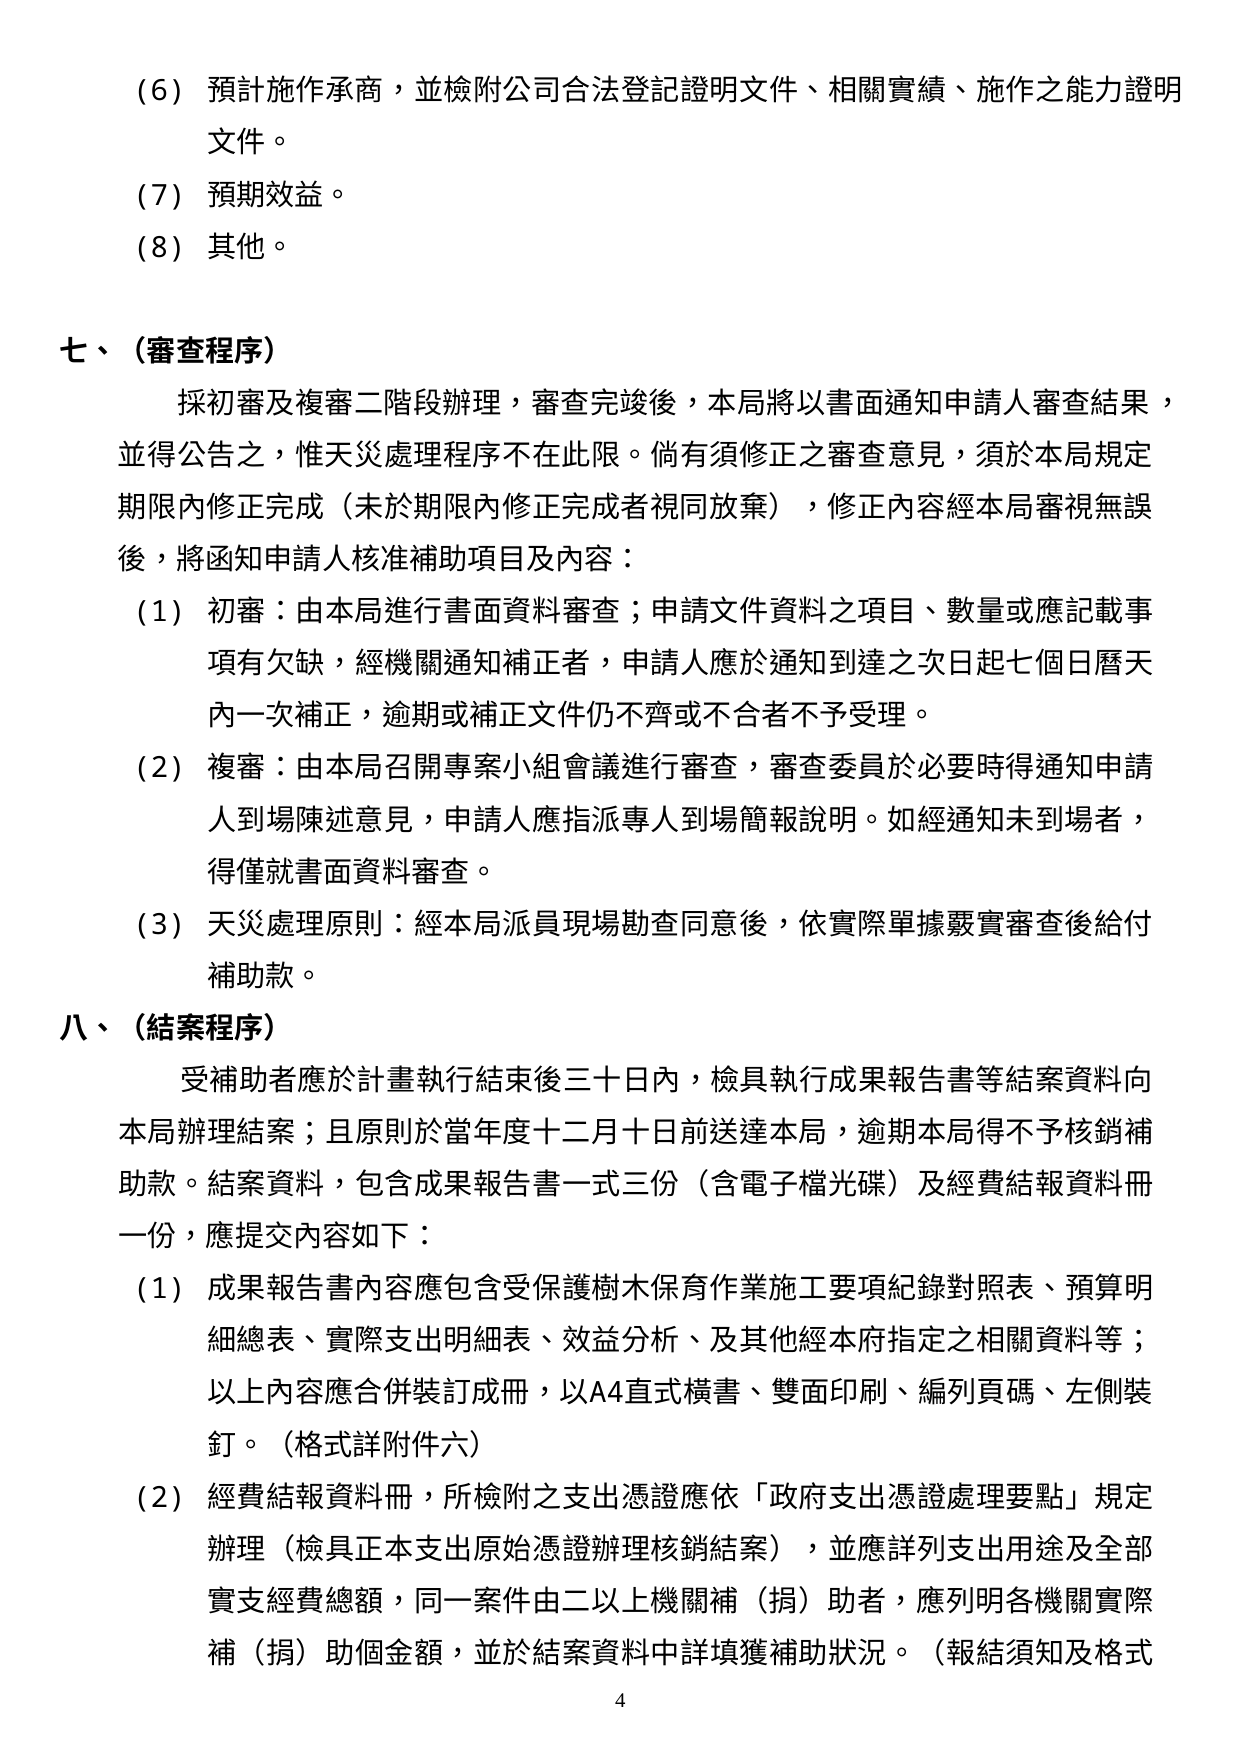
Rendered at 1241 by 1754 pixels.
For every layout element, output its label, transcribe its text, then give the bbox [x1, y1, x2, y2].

text 七、（審查程序） [59, 319, 1196, 372]
list 成果報告書內容應包含受保護樹木保育作業施工要項紀錄對照表、預算明細總表、實際支出明細表、效益分析、及其他經本府指定之相關資料等；以上內容應合併裝訂成冊，以A4直式橫書、雙面印刷、編列頁碼、左側裝釘。（格式詳附件六） [133, 1257, 1153, 1465]
list 經費結報資料冊，所檢附之支出憑證應依「政府支出憑證處理要點」規定辦理（檢具正本支出原始憑證辦理核銷結案），並應詳列支出用途及全部實支經費總額，同一案件由二以上機關補（捐）助者，應列明各機關實際補（捐）助個金額，並於結案資料中詳填獲補助狀況。（報結須知及格式 [133, 1465, 1153, 1674]
text 八、（結案程序） [59, 997, 1153, 1049]
list 複審：由本局召開專案小組會議進行審查，審查委員於必要時得通知申請人到場陳述意見，申請人應指派專人到場簡報說明。如經通知未到場者，得僅就書面資料審查。 [133, 736, 1153, 892]
text 受補助者應於計畫執行結束後三十日內，檢具執行成果報告書等結案資料向本局辦理結案；且原則於當年度十二月十日前送達本局，逾期本局得不予核銷補助款。結案資料，包含成果報告書一式三份（含電子檔光碟）及經費結報資料冊一份，應提交內容如下： [118, 1049, 1153, 1257]
list 天災處理原則：經本局派員現場勘查同意後，依實際單據覈實審查後給付補助款。 [133, 892, 1153, 997]
list 其他。 [133, 215, 1183, 267]
list 初審：由本局進行書面資料審查；申請文件資料之項目、數量或應記載事項有欠缺，經機關通知補正者，申請人應於通知到達之次日起七個日曆天內一次補正，逾期或補正文件仍不齊或不合者不予受理。 [133, 580, 1153, 736]
list 預計施作承商，並檢附公司合法登記證明文件、相關實績、施作之能力證明文件。 [133, 59, 1183, 163]
text 採初審及複審二階段辦理，審查完竣後，本局將以書面通知申請人審查結果，並得公告之，惟天災處理程序不在此限。倘有須修正之審查意見，須於本局規定期限內修正完成（未於期限內修正完成者視同放棄），修正內容經本局審視無誤後，將函知申請人核准補助項目及內容： [118, 372, 1153, 580]
list 預期效益。 [133, 163, 1183, 215]
